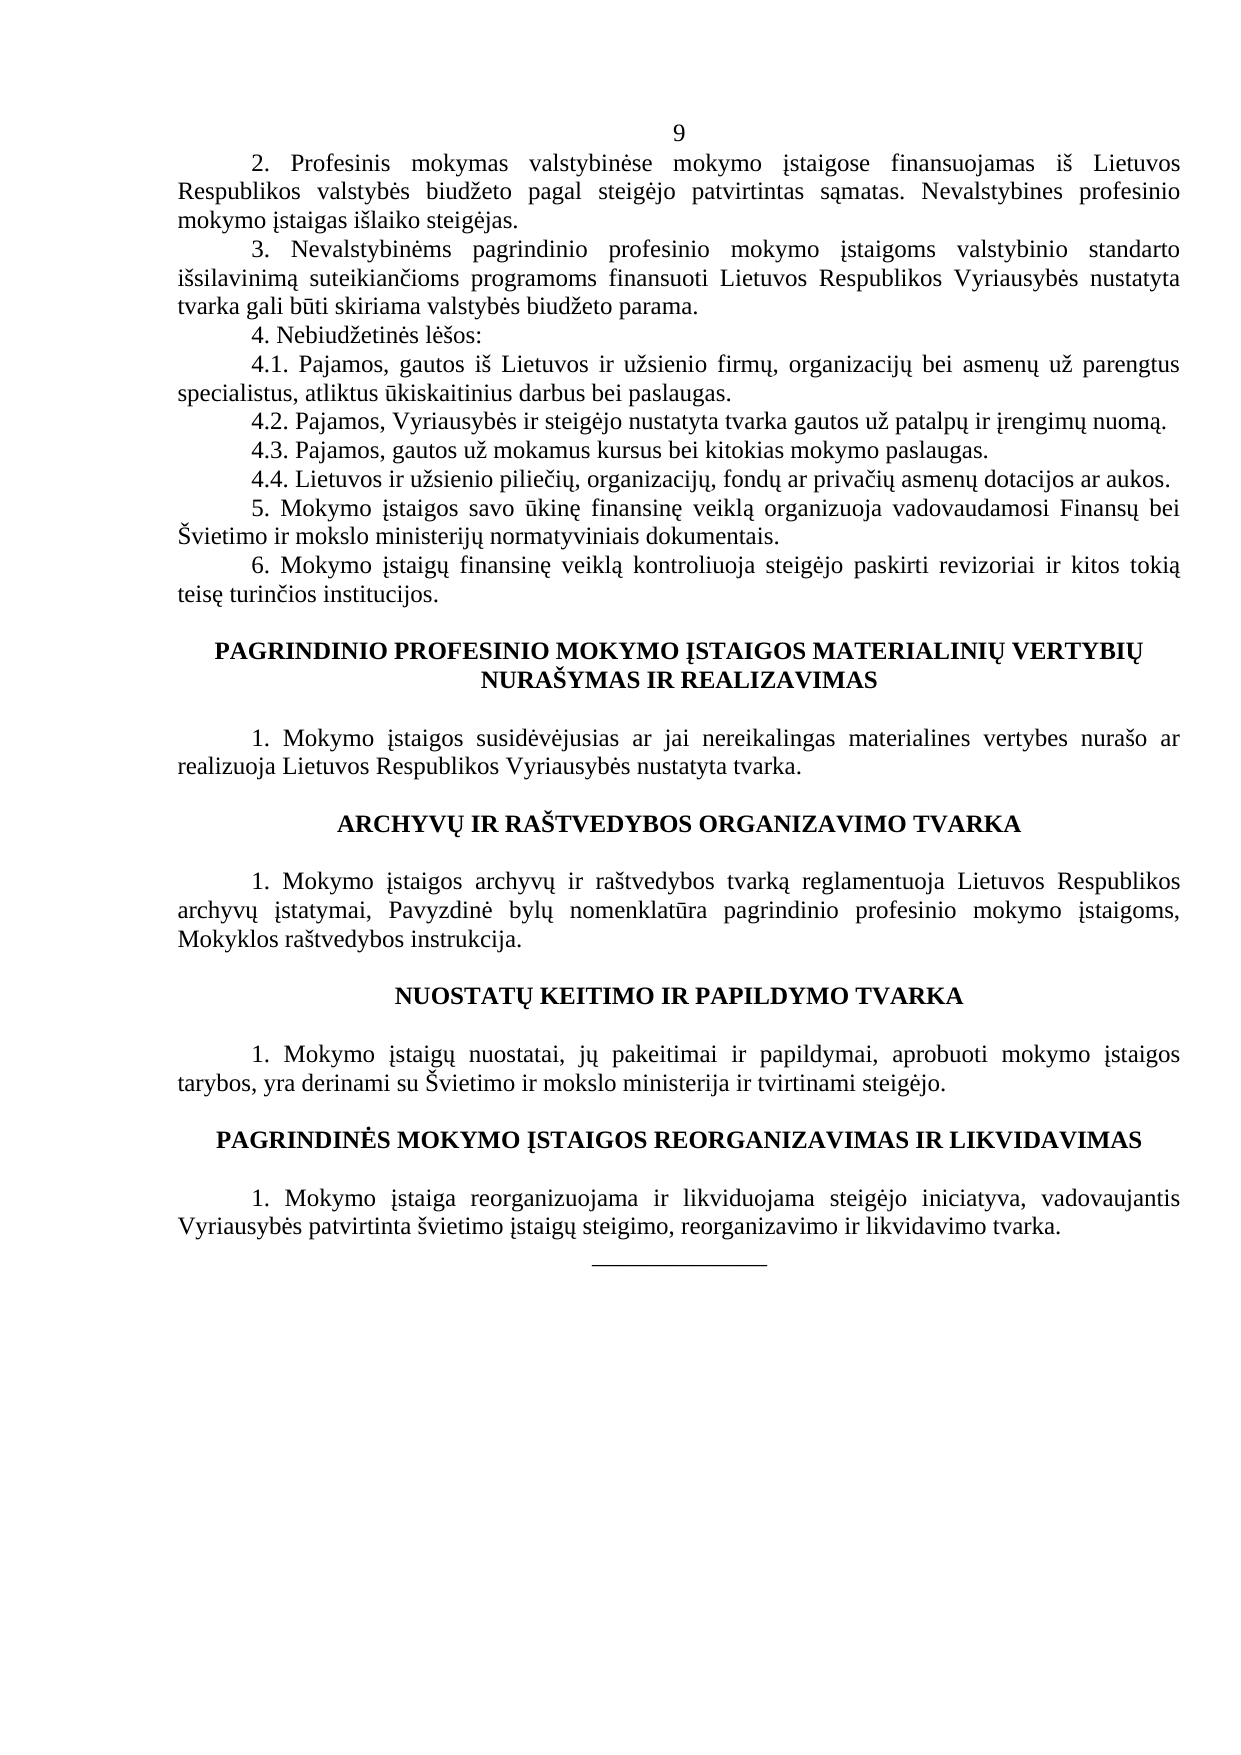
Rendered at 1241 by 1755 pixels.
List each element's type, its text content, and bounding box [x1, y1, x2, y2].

text 4.1. Pajamos, gautos iš Lietuvos ir užsienio firmų, organizacijų bei asmenų už parengtus specialistus, atliktus ūkiskaitinius darbus bei paslaugas. [177, 349, 1181, 406]
text 4.4. Lietuvos ir užsienio piliečių, organizacijų, fondų ar privačių asmenų dotacijos ar aukos. [177, 464, 1181, 493]
text 4.3. Pajamos, gautos už mokamus kursus bei kitokias mokymo paslaugas. [177, 435, 1181, 464]
text 2. Profesinis mokymas valstybinėse mokymo įstaigose finansuojamas iš Lietuvos Respublikos valstybės biudžeto pagal steigėjo patvirtintas sąmatas. Nevalstybines profesinio mokymo įstaigas išlaiko steigėjas. [177, 148, 1181, 234]
text 5. Mokymo įstaigos savo ūkinę finansinę veiklą organizuoja vadovaudamosi Finansų bei Švietimo ir mokslo ministerijų normatyviniais dokumentais. [177, 493, 1181, 550]
text PAGRINDINĖS MOKYMO ĮSTAIGOS REORGANIZAVIMAS IR LIKVIDAVIMAS [177, 1125, 1181, 1154]
text 4.2. Pajamos, Vyriausybės ir steigėjo nustatyta tvarka gautos už patalpų ir įrengimų nuomą. [177, 406, 1181, 435]
text 1. Mokymo įstaigos susidėvėjusias ar jai nereikalingas materialines vertybes nurašo ar realizuoja Lietuvos Respublikos Vyriausybės nustatyta tvarka. [177, 723, 1181, 780]
text ARCHYVŲ IR RAŠTVEDYBOS ORGANIZAVIMO TVARKA [177, 809, 1181, 838]
text 1. Mokymo įstaiga reorganizuojama ir likviduojama steigėjo iniciatyva, vadovaujantis Vyriausybės patvirtinta švietimo įstaigų steigimo, reorganizavimo ir likvidavimo tvarka. [177, 1183, 1181, 1240]
text ______________ [177, 1240, 1181, 1269]
text 3. Nevalstybinėms pagrindinio profesinio mokymo įstaigoms valstybinio standarto išsilavinimą suteikiančioms programoms finansuoti Lietuvos Respublikos Vyriausybės nustatyta tvarka gali būti skiriama valstybės biudžeto parama. [177, 234, 1181, 320]
text 1. Mokymo įstaigos archyvų ir raštvedybos tvarką reglamentuoja Lietuvos Respublikos archyvų įstatymai, Pavyzdinė bylų nomenklatūra pagrindinio profesinio mokymo įstaigoms, Mokyklos raštvedybos instrukcija. [177, 866, 1181, 953]
text 6. Mokymo įstaigų finansinę veiklą kontroliuoja steigėjo paskirti revizoriai ir kitos tokią teisę turinčios institucijos. [177, 550, 1181, 608]
text 4. Nebiudžetinės lėšos: [177, 320, 1181, 349]
text NUOSTATŲ KEITIMO IR PAPILDYMO TVARKA [177, 981, 1181, 1010]
text PAGRINDINIO PROFESINIO MOKYMO ĮSTAIGOS MATERIALINIŲ VERTYBIŲ NURAŠYMAS IR REALIZAVIMAS [177, 636, 1181, 694]
text 1. Mokymo įstaigų nuostatai, jų pakeitimai ir papildymai, aprobuoti mokymo įstaigos tarybos, yra derinami su Švietimo ir mokslo ministerija ir tvirtinami steigėjo. [177, 1039, 1181, 1096]
